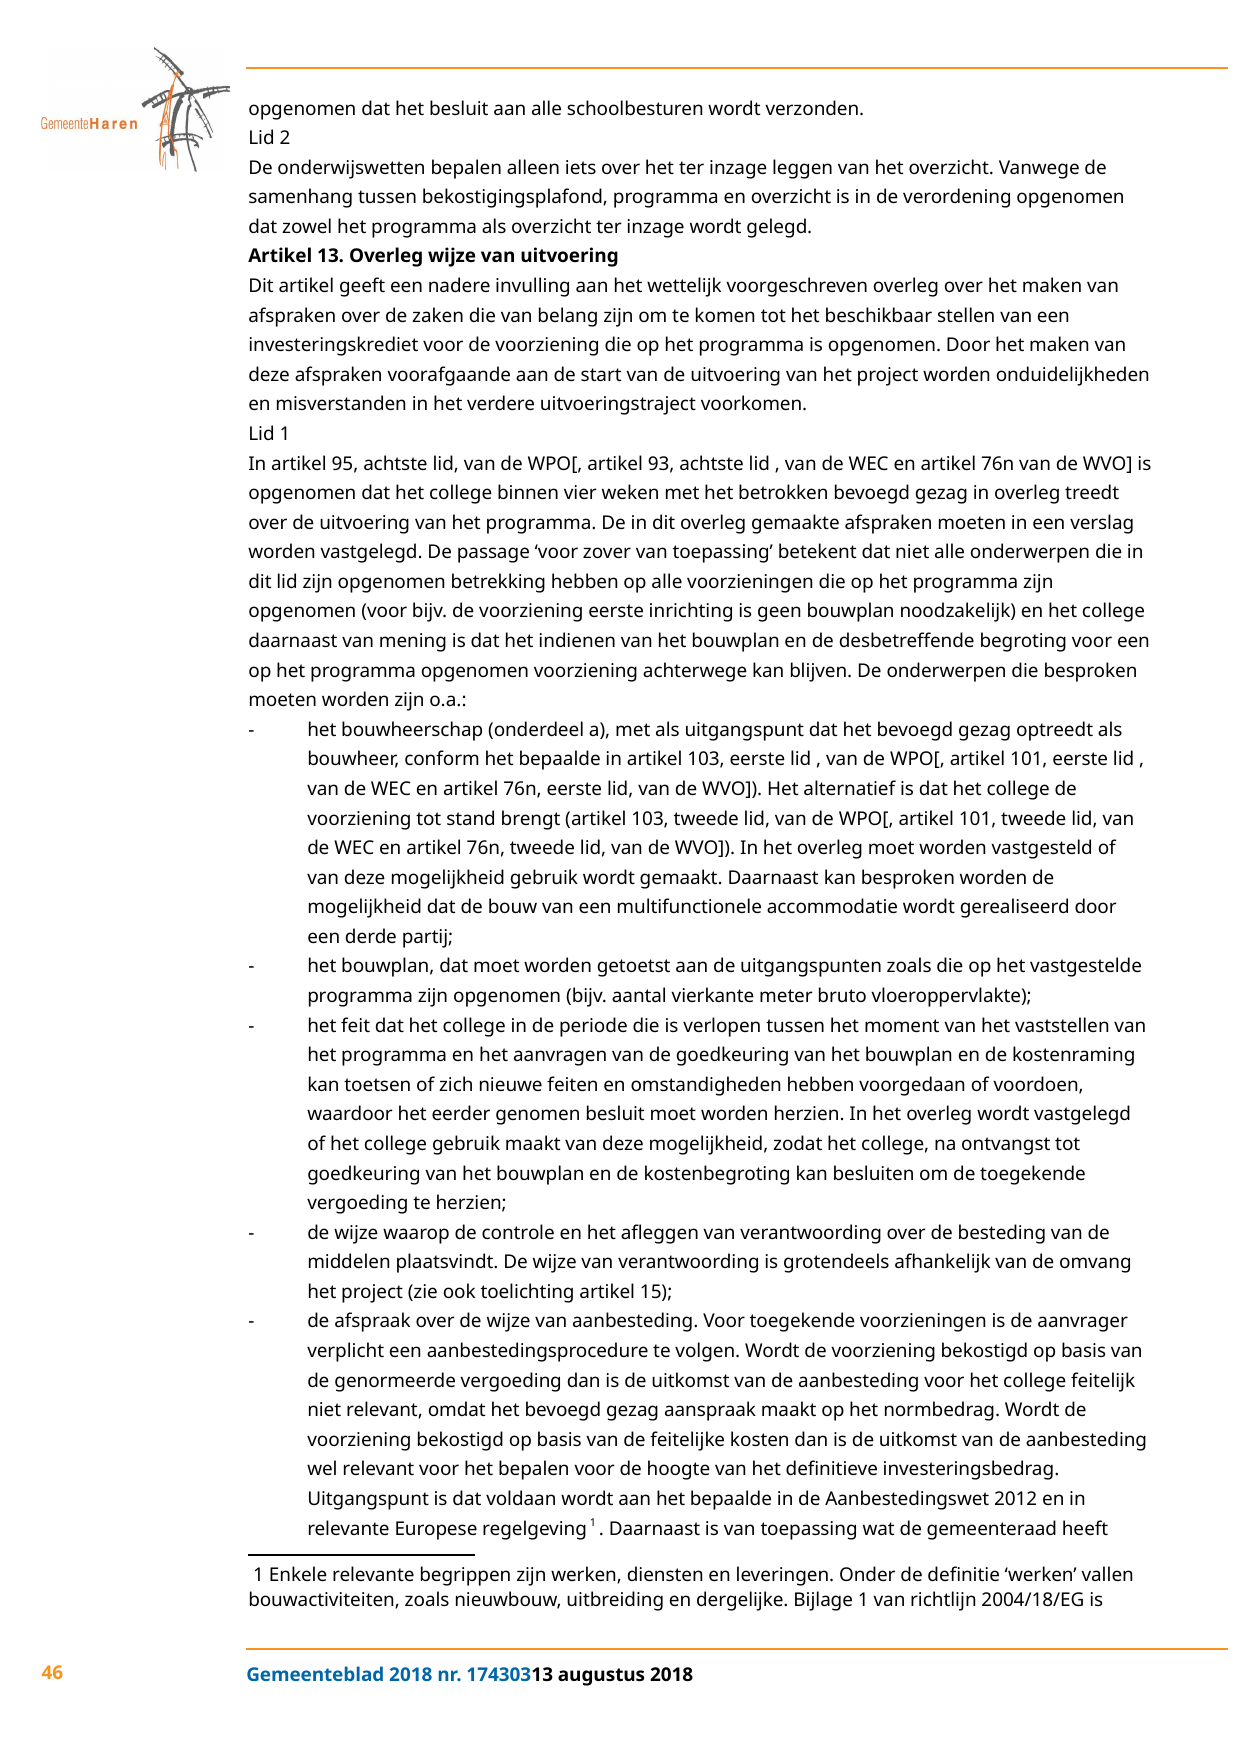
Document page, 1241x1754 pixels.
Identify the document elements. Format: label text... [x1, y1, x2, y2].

list het bouwheerschap (onderdeel a), met als uitgangspunt dat het bevoegd gezag optreedt als bouwheer, conform het bepaalde in artikel 103, eerste lid , van de WPO[, artikel 101, eerste lid , van de WEC en artikel 76n, eerste lid, van de WVO]). Het alternatief is dat het college de voorziening tot stand brengt (artikel 103, tweede lid, van de WPO[, artikel 101, tweede lid, van de WEC en artikel 76n, tweede lid, van de WVO]). In het overleg moet worden vastgesteld of van deze mogelijkheid gebruik wordt gemaakt. Daarnaast kan besproken worden de mogelijkheid dat de bouw van een multifunctionele accommodatie wordt gerealiseerd door een derde partij; [248, 716, 1152, 949]
text In artikel 95, achtste lid, van de WPO[, artikel 93, achtste lid , van de WEC en artikel 76n van de WVO] is opgenomen dat het college binnen vier weken met het betrokken bevoegd gezag in overleg treedt over de uitvoering van het programma. De in dit overleg gemaakte afspraken moeten in een verslag worden vastgelegd. De passage ‘voor zover van toepassing’ betekent dat niet alle onderwerpen die in dit lid zijn opgenomen betrekking hebben op alle voorzieningen die op het programma zijn opgenomen (voor bijv. de voorziening eerste inrichting is geen bouwplan noodzakelijk) en het college daarnaast van mening is dat het indienen van het bouwplan en de desbetreffende begroting voor een op het programma opgenomen voorziening achterwege kan blijven. De onderwerpen die besproken moeten worden zijn o.a.: [248, 450, 1152, 712]
list het bouwplan, dat moet worden getoetst aan de uitgangspunten zoals die op het vastgestelde programma zijn opgenomen (bijv. aantal vierkante meter bruto vloeroppervlakte); [248, 953, 1152, 1008]
text Artikel 13. Overleg wijze van uitvoering [248, 243, 1152, 268]
list het feit dat het college in de periode die is verlopen tussen het moment van het vaststellen van het programma en het aanvragen van de goedkeuring van het bouwplan en de kostenraming kan toetsen of zich nieuwe feiten en omstandigheden hebben voorgedaan of voordoen, waardoor het eerder genomen besluit moet worden herzien. In het overleg wordt vastgelegd of het college gebruik maakt van deze mogelijkheid, zodat het college, na ontvangst tot goedkeuring van het bouwplan en de kostenbegroting kan besluiten om de toegekende vergoeding te herzien; [248, 1012, 1152, 1215]
text opgenomen dat het besluit aan alle schoolbesturen wordt verzonden. [248, 95, 1152, 121]
list Enkele relevante begrippen zijn werken, diensten en leveringen. Onder de definitie ‘werken’ vallen bouwactiviteiten, zoals nieuwbouw, uitbreiding en dergelijke. Bijlage 1 van richtlijn 2004/18/EG is [248, 1561, 1152, 1612]
text De onderwijswetten bepalen alleen iets over het ter inzage leggen van het overzicht. Vanwege de samenhang tussen bekostigingsplafond, programma en overzicht is in de verordening opgenomen dat zowel het programma als overzicht ter inzage wordt gelegd. [248, 154, 1152, 239]
text Lid 2 [248, 124, 1152, 150]
picture [41, 47, 231, 172]
list de wijze waarop de controle en het afleggen van verantwoording over de besteding van de middelen plaatsvindt. De wijze van verantwoording is grotendeels afhankelijk van de omvang het project (zie ook toelichting artikel 15); [248, 1219, 1152, 1304]
text Dit artikel geeft een nadere invulling aan het wettelijk voorgeschreven overleg over het maken van afspraken over de zaken die van belang zijn om te komen tot het beschikbaar stellen van een investeringskrediet voor de voorziening die op het programma is opgenomen. Door het maken van deze afspraken voorafgaande aan de start van de uitvoering van het project worden onduidelijkheden en misverstanden in het verdere uitvoeringstraject voorkomen. [248, 272, 1152, 416]
text Lid 1 [248, 420, 1152, 446]
list de afspraak over de wijze van aanbesteding. Voor toegekende voorzieningen is de aanvrager verplicht een aanbestedingsprocedure te volgen. Wordt de voorziening bekostigd op basis van de genormeerde vergoeding dan is de uitkomst van de aanbesteding voor het college feitelijk niet relevant, omdat het bevoegd gezag aanspraak maakt op het normbedrag. Wordt de voorziening bekostigd op basis van de feitelijke kosten dan is de uitkomst van de aanbesteding wel relevant voor het bepalen voor de hoogte van het definitieve investeringsbedrag. Uitgangspunt is dat voldaan wordt aan het bepaalde in de Aanbestedingswet 2012 en in relevante Europese regelgeving. Daarnaast is van toepassing wat de gemeenteraad heeft [248, 1308, 1152, 1541]
